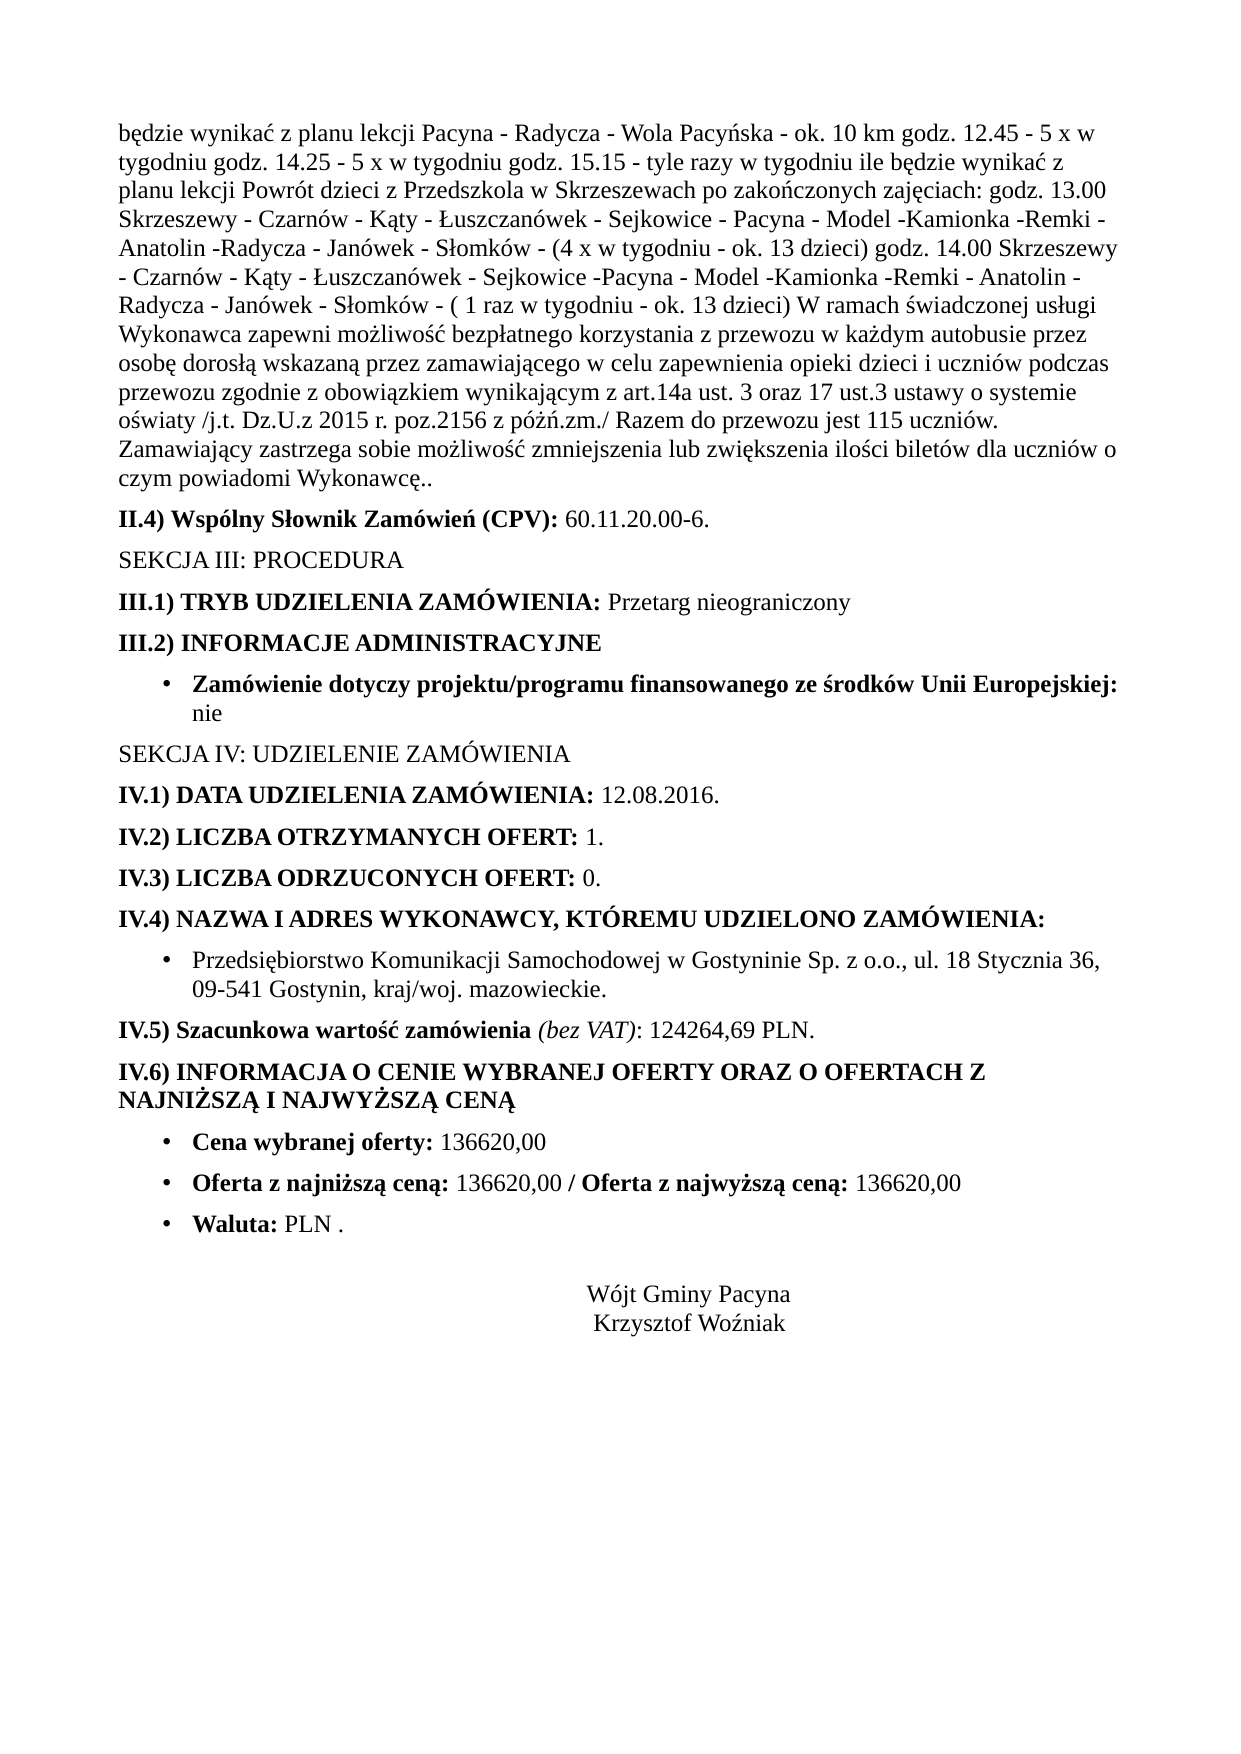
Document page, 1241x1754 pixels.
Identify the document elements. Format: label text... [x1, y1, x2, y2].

text IV.5) Szacunkowa wartość zamówienia (bez VAT): 124264,69 PLN. [118, 1016, 1122, 1044]
text Wójt Gminy Pacyna [118, 1279, 1122, 1308]
text Krzysztof Woźniak [118, 1308, 1122, 1337]
text IV.2) LICZBA OTRZYMANYCH OFERT: 1. [118, 822, 1122, 851]
list Cena wybranej oferty: 136620,00 [162, 1127, 1122, 1156]
text SEKCJA IV: UDZIELENIE ZAMÓWIENIA [118, 739, 1122, 768]
text IV.1) DATA UDZIELENIA ZAMÓWIENIA: 12.08.2016. [118, 781, 1122, 809]
text będzie wynikać z planu lekcji Pacyna - Radycza - Wola Pacyńska - ok. 10 km godz. 12.45 - 5 x w tygodniu godz. 14.25 - 5 x w tygodniu godz. 15.15 - tyle razy w tygodniu ile będzie wynikać z planu lekcji Powrót dzieci z Przedszkola w Skrzeszewach po zakończonych zajęciach: godz. 13.00 Skrzeszewy - Czarnów - Kąty - Łuszczanówek - Sejkowice - Pacyna - Model -Kamionka -Remki - Anatolin -Radycza - Janówek - Słomków - (4 x w tygodniu - ok. 13 dzieci) godz. 14.00 Skrzeszewy - Czarnów - Kąty - Łuszczanówek - Sejkowice -Pacyna - Model -Kamionka -Remki - Anatolin - Radycza - Janówek - Słomków - ( 1 raz w tygodniu - ok. 13 dzieci) W ramach świadczonej usługi Wykonawca zapewni możliwość bezpłatnego korzystania z przewozu w każdym autobusie przez osobę dorosłą wskazaną przez zamawiającego w celu zapewnienia opieki dzieci i uczniów podczas przewozu zgodnie z obowiązkiem wynikającym z art.14a ust. 3 oraz 17 ust.3 ustawy o systemie oświaty /j.t. Dz.U.z 2015 r. poz.2156 z póżń.zm./ Razem do przewozu jest 115 uczniów. Zamawiający zastrzega sobie możliwość zmniejszenia lub zwiększenia ilości biletów dla uczniów o czym powiadomi Wykonawcę.. [118, 118, 1122, 492]
list Zamówienie dotyczy projektu/programu finansowanego ze środków Unii Europejskiej: nie [162, 669, 1122, 727]
list Oferta z najniższą ceną: 136620,00 / Oferta z najwyższą ceną: 136620,00 [162, 1168, 1122, 1197]
list Waluta: PLN . [162, 1209, 1122, 1238]
text III.2) INFORMACJE ADMINISTRACYJNE [118, 628, 1122, 657]
text SEKCJA III: PROCEDURA [118, 546, 1122, 574]
text IV.6) INFORMACJA O CENIE WYBRANEJ OFERTY ORAZ O OFERTACH Z NAJNIŻSZĄ I NAJWYŻSZĄ CENĄ [118, 1057, 1122, 1114]
text II.4) Wspólny Słownik Zamówień (CPV): 60.11.20.00-6. [118, 504, 1122, 533]
text IV.3) LICZBA ODRZUCONYCH OFERT: 0. [118, 863, 1122, 892]
text III.1) TRYB UDZIELENIA ZAMÓWIENIA: Przetarg nieograniczony [118, 587, 1122, 616]
list Przedsiębiorstwo Komunikacji Samochodowej w Gostyninie Sp. z o.o., ul. 18 Stycznia 36, 09-541 Gostynin, kraj/woj. mazowieckie. [162, 946, 1122, 1003]
text IV.4) NAZWA I ADRES WYKONAWCY, KTÓREMU UDZIELONO ZAMÓWIENIA: [118, 904, 1122, 933]
